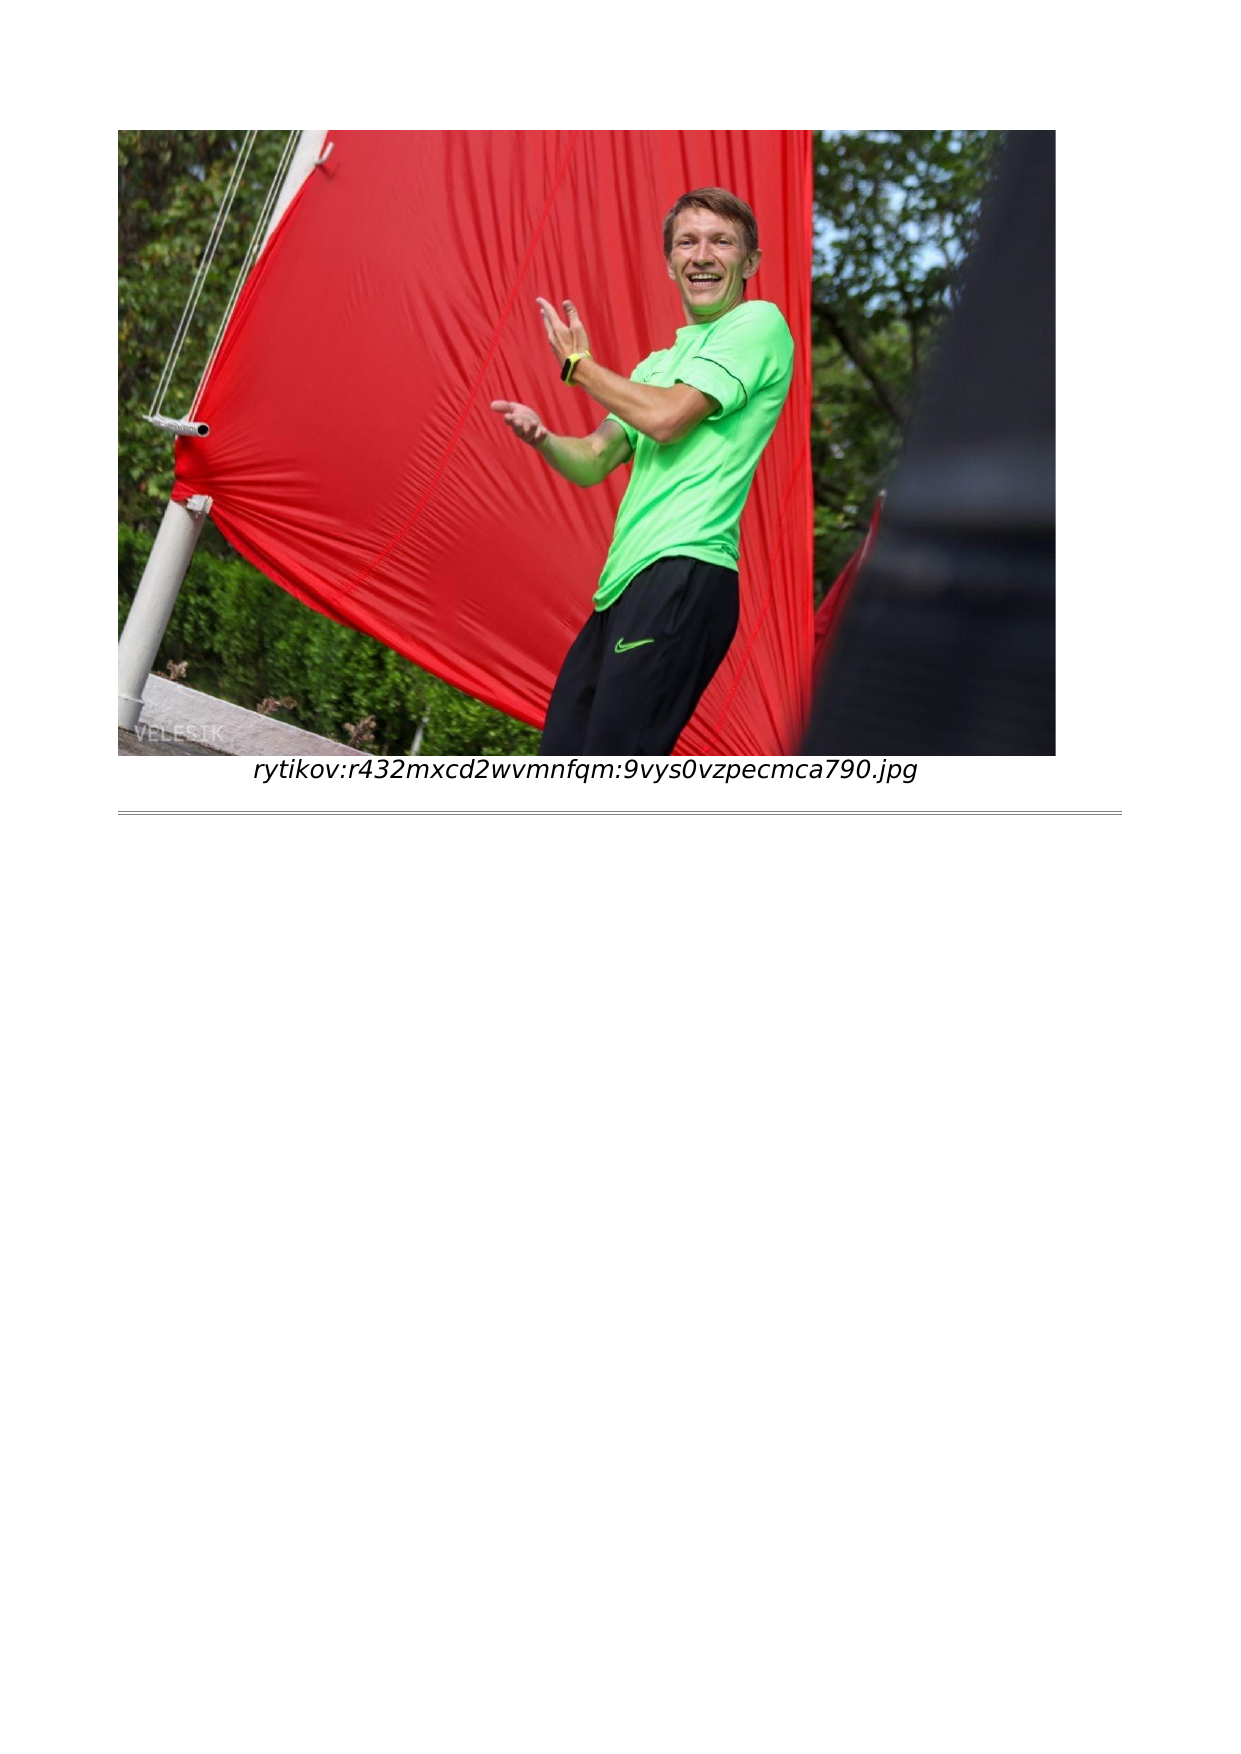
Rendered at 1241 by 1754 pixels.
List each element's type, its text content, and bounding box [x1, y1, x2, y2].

text rytikov:r432mxcd2wvmnfqm:9vys0vzpecmca790.jpg [118, 756, 1056, 784]
picture [118, 130, 1056, 756]
